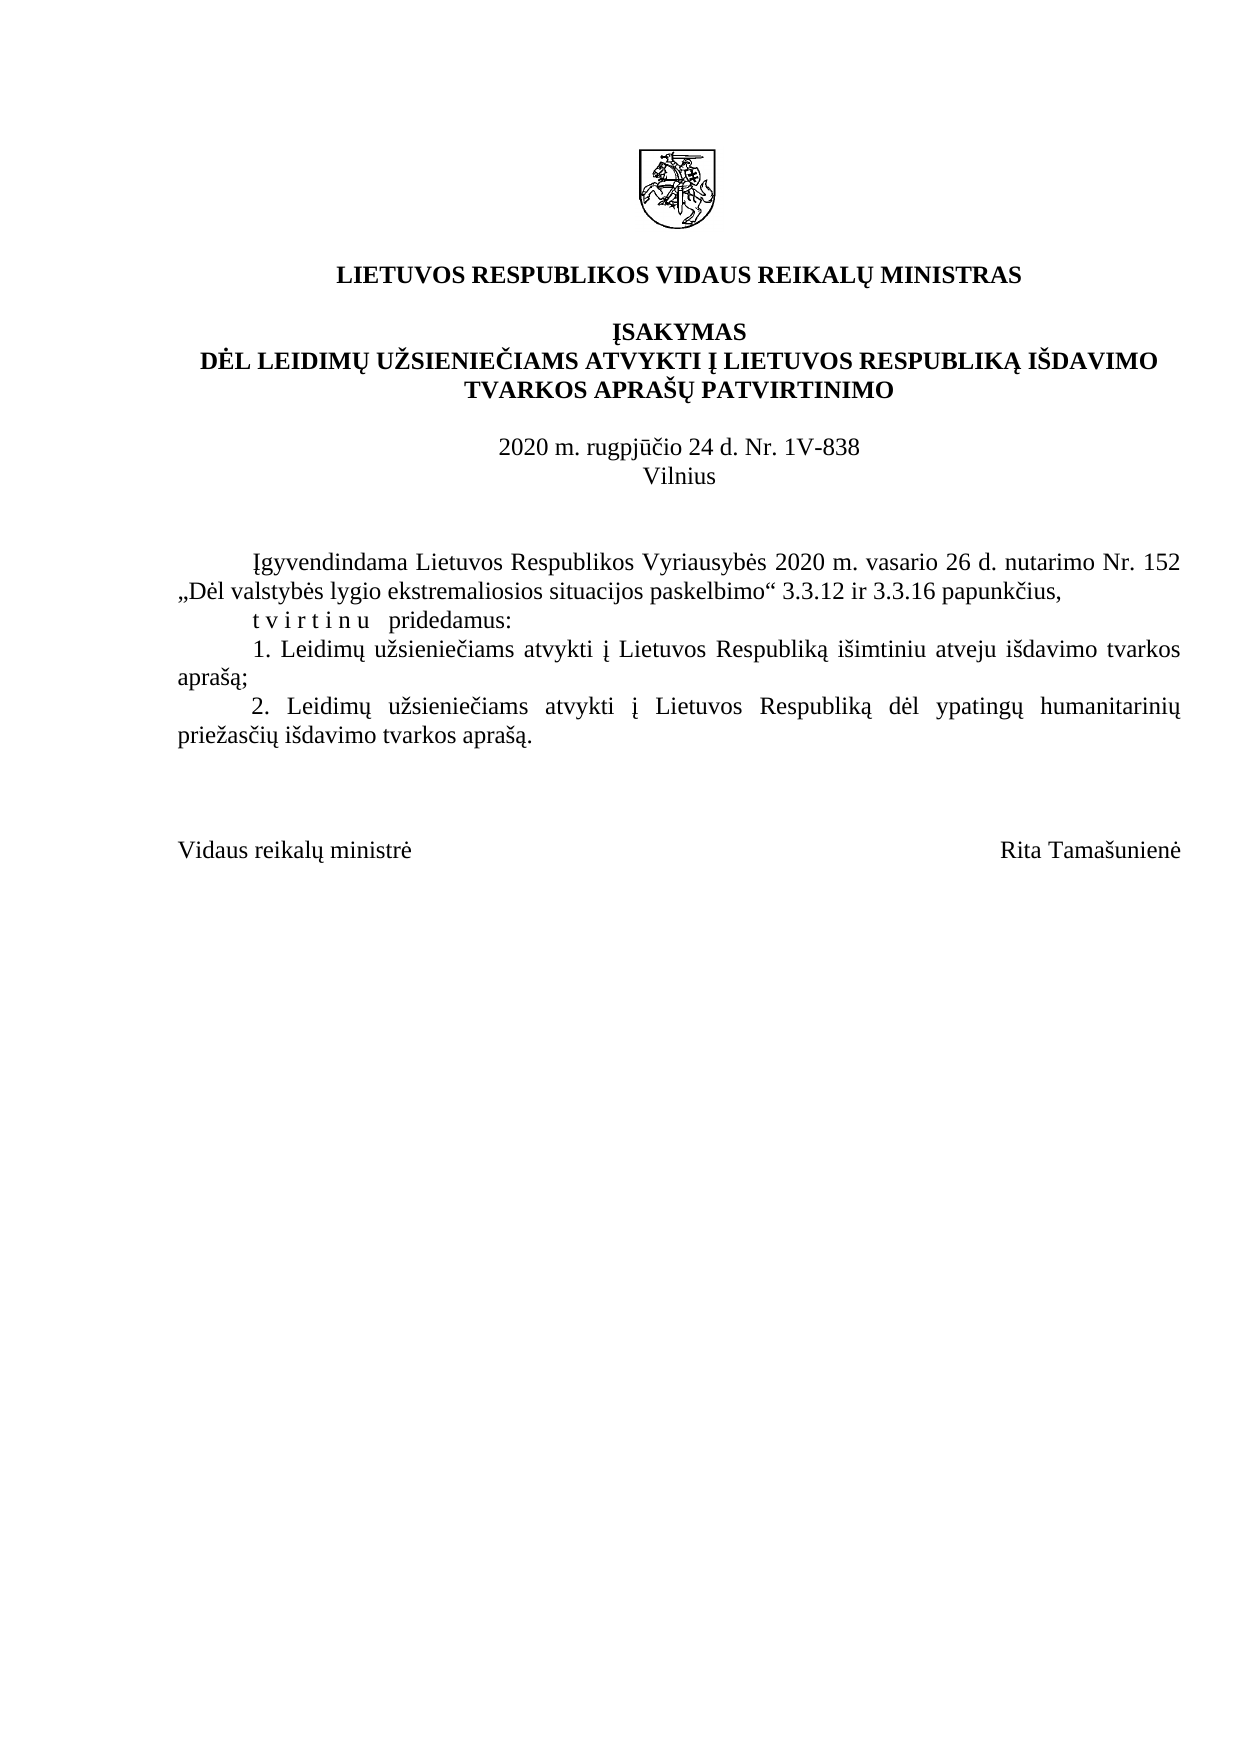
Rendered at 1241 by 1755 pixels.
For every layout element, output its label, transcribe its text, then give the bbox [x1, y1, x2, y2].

text ĮSAKYMAS [177, 317, 1181, 346]
text 2. Leidimų užsieniečiams atvykti į Lietuvos Respubliką dėl ypatingų humanitarinių priežasčių išdavimo tvarkos aprašą. [177, 691, 1181, 749]
text Vilnius [177, 461, 1181, 490]
text 1. Leidimų užsieniečiams atvykti į Lietuvos Respubliką išimtiniu atveju išdavimo tvarkos aprašą; [177, 634, 1181, 691]
text tvirtinu pridedamus: [177, 605, 1181, 634]
text LIETUVOS RESPUBLIKOS VIDAUS REIKALŲ MINISTRAS [177, 260, 1181, 289]
text Vidaus reikalų ministrė Rita Tamašunienė [177, 835, 1181, 864]
text 2020 m. rugpjūčio 24 d. Nr. 1V-838 [177, 432, 1181, 461]
text DĖL LEIDIMŲ UŽSIENIEČIAMS ATVYKTI Į LIETUVOS RESPUBLIKĄ IŠDAVIMO TVARKOS APRAŠŲ PATVIRTINIMO [177, 346, 1181, 404]
text Įgyvendindama Lietuvos Respublikos Vyriausybės 2020 m. vasario 26 d. nutarimo Nr. 152 „Dėl valstybės lygio ekstremaliosios situacijos paskelbimo“ 3.3.12 ir 3.3.16 papunkčius, [177, 547, 1181, 605]
